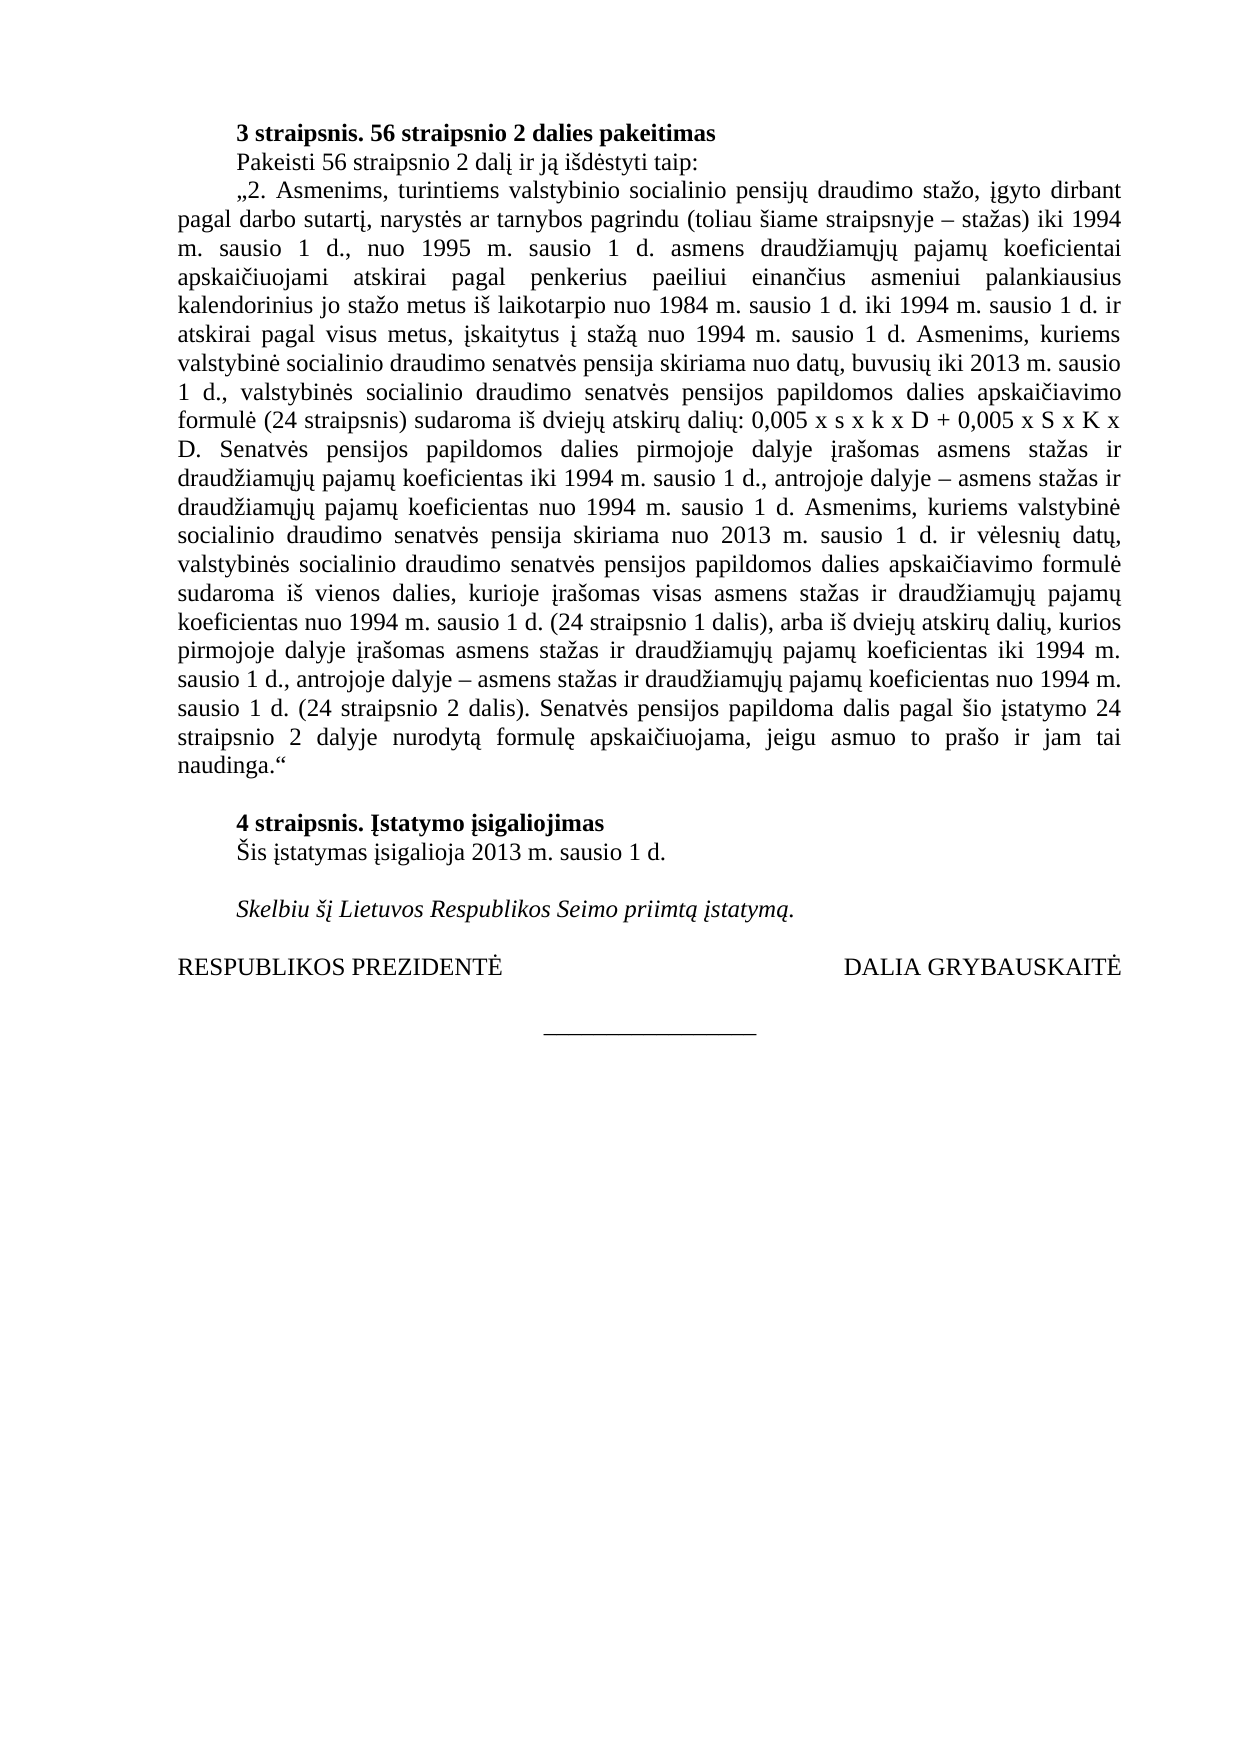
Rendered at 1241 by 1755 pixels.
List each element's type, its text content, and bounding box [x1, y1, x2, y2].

text _________________ [177, 1009, 1122, 1038]
text Skelbiu šį Lietuvos Respublikos Seimo priimtą įstatymą. [177, 894, 1122, 923]
text RESPUBLIKOS PREZIDENTĖ DALIA GRYBAUSKAITĖ [177, 952, 1122, 981]
text 3 straipsnis. 56 straipsnio 2 dalies pakeitimas [177, 118, 1122, 147]
text „2. Asmenims, turintiems valstybinio socialinio pensijų draudimo stažo, įgyto dirbant pagal darbo sutartį, narystės ar tarnybos pagrindu (toliau šiame straipsnyje – stažas) iki 1994 m. sausio 1 d., nuo 1995 m. sausio 1 d. asmens draudžiamųjų pajamų koeficientai apskaičiuojami atskirai pagal penkerius paeiliui einančius asmeniui palankiausius kalendorinius jo stažo metus iš laikotarpio nuo 1984 m. sausio 1 d. iki 1994 m. sausio 1 d. ir atskirai pagal visus metus, įskaitytus į stažą nuo 1994 m. sausio 1 d. Asmenims, kuriems valstybinė socialinio draudimo senatvės pensija skiriama nuo datų, buvusių iki 2013 m. sausio 1 d., valstybinės socialinio draudimo senatvės pensijos papildomos dalies apskaičiavimo formulė (24 straipsnis) sudaroma iš dviejų atskirų dalių: 0,005 x s x k x D + 0,005 x S x K x D. Senatvės pensijos papildomos dalies pirmojoje dalyje įrašomas asmens stažas ir draudžiamųjų pajamų koeficientas iki 1994 m. sausio 1 d., antrojoje dalyje – asmens stažas ir draudžiamųjų pajamų koeficientas nuo 1994 m. sausio 1 d. Asmenims, kuriems valstybinė socialinio draudimo senatvės pensija skiriama nuo 2013 m. sausio 1 d. ir vėlesnių datų, valstybinės socialinio draudimo senatvės pensijos papildomos dalies apskaičiavimo formulė sudaroma iš vienos dalies, kurioje įrašomas visas asmens stažas ir draudžiamųjų pajamų koeficientas nuo 1994 m. sausio 1 d. (24 straipsnio 1 dalis), arba iš dviejų atskirų dalių, kurios pirmojoje dalyje įrašomas asmens stažas ir draudžiamųjų pajamų koeficientas iki 1994 m. sausio 1 d., antrojoje dalyje – asmens stažas ir draudžiamųjų pajamų koeficientas nuo 1994 m. sausio 1 d. (24 straipsnio 2 dalis). Senatvės pensijos papildoma dalis pagal šio įstatymo 24 straipsnio 2 dalyje nurodytą formulę apskaičiuojama, jeigu asmuo to prašo ir jam tai naudinga.“ [177, 176, 1122, 779]
text Šis įstatymas įsigalioja 2013 m. sausio 1 d. [177, 837, 1122, 866]
text Pakeisti 56 straipsnio 2 dalį ir ją išdėstyti taip: [177, 147, 1122, 176]
text 4 straipsnis. Įstatymo įsigaliojimas [177, 808, 1122, 837]
